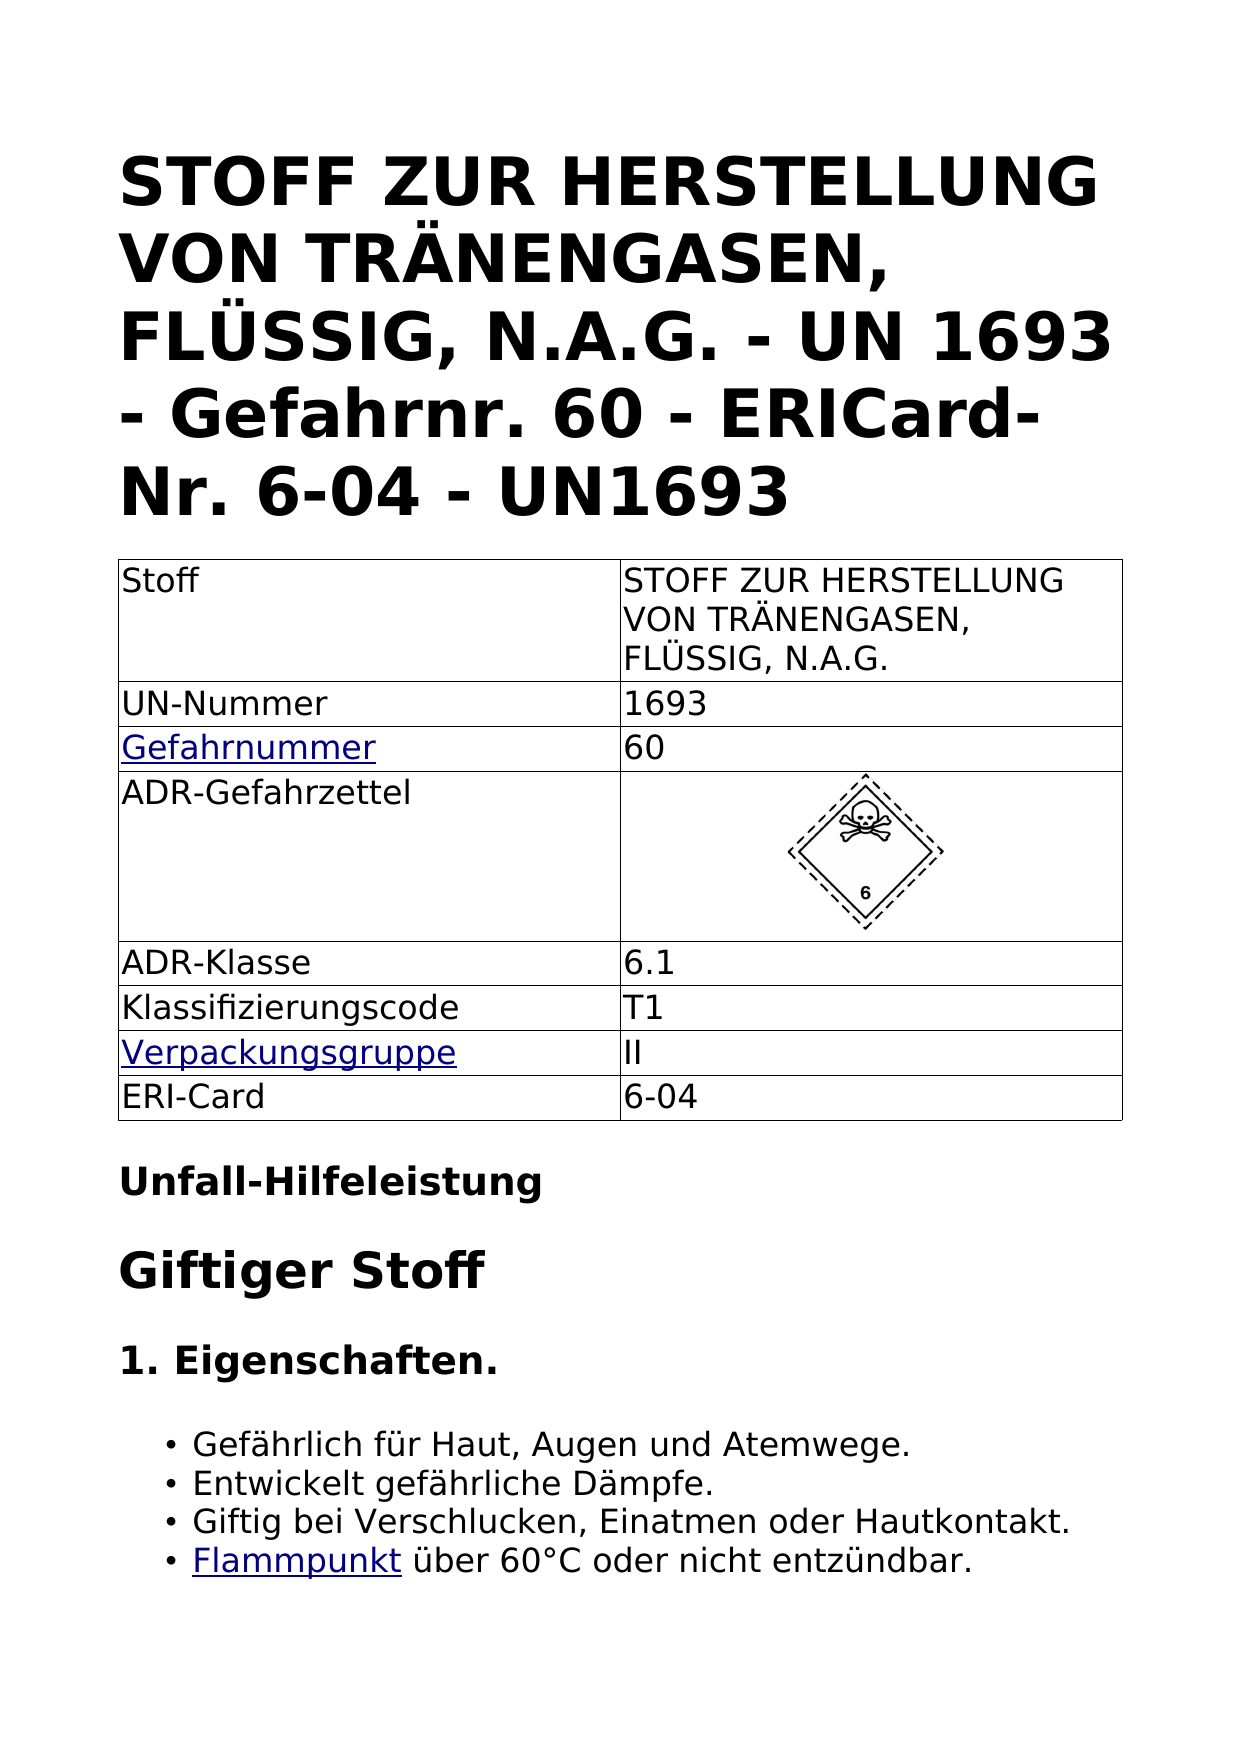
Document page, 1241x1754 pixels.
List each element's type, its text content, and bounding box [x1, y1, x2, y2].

subtitle 1. Eigenschaften. [118, 1338, 1122, 1383]
table_cell 60 [621, 727, 1122, 771]
picture [787, 773, 944, 930]
subtitle Giftiger Stoff [118, 1242, 1122, 1301]
table_cell Verpackungsgruppe [119, 1031, 620, 1075]
table_cell T1 [621, 986, 1122, 1030]
table_cell Gefahrnummer [119, 727, 620, 771]
table_cell 6.1 [621, 942, 1122, 985]
table_cell UN-Nummer [119, 682, 620, 726]
list Giftig bei Verschlucken, Einatmen oder Hautkontakt. [177, 1503, 1122, 1542]
table_cell II [621, 1031, 1122, 1075]
table_cell Klassifizierungscode [119, 986, 620, 1030]
subtitle STOFF ZUR HERSTELLUNG VON TRÄNENGASEN, FLÜSSIG, N.A.G. - UN 1693 - Gefahrnr. 60 - ERICard-Nr. 6-04 - UN1693 [118, 143, 1122, 531]
table_cell ADR-Klasse [119, 942, 620, 985]
list Entwickelt gefährliche Dämpfe. [177, 1464, 1122, 1503]
table_cell ERI-Card [119, 1076, 620, 1120]
table_cell 6-04 [621, 1076, 1122, 1120]
table_header Stoff [119, 560, 620, 681]
table_cell 1693 [621, 682, 1122, 726]
table_cell ADR-Gefahrzettel [119, 772, 620, 941]
subtitle Unfall-Hilfeleistung [118, 1160, 1122, 1205]
list Gefährlich für Haut, Augen und Atemwege. [177, 1425, 1122, 1464]
table_cell [621, 772, 1122, 941]
list Flammpunkt über 60°C oder nicht entzündbar. [177, 1542, 1122, 1581]
table_header STOFF ZUR HERSTELLUNG VON TRÄNENGASEN, FLÜSSIG, N.A.G. [621, 560, 1122, 681]
